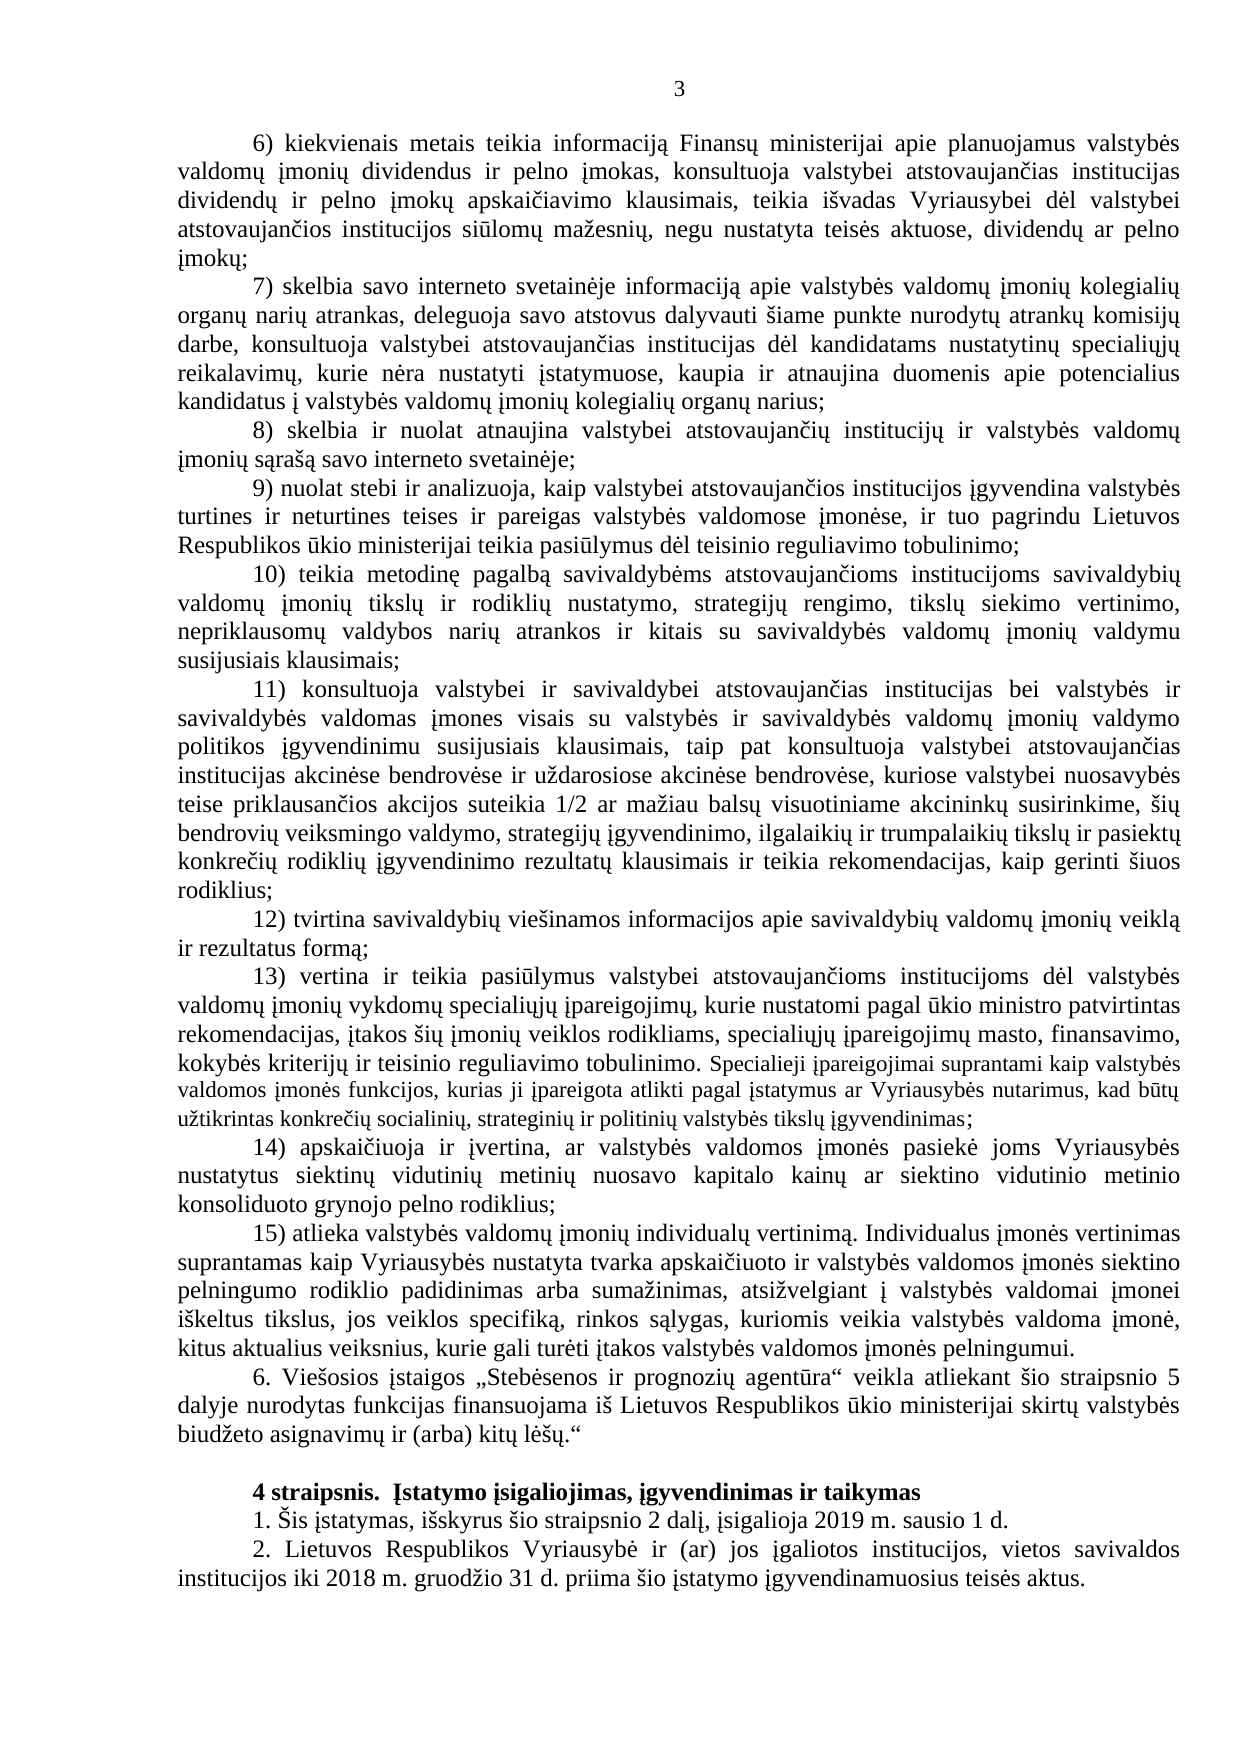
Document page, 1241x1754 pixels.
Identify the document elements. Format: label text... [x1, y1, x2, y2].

text 15) atlieka valstybės valdomų įmonių individualų vertinimą. Individualus įmonės vertinimas suprantamas kaip Vyriausybės nustatyta tvarka apskaičiuoto ir valstybės valdomos įmonės siektino pelningumo rodiklio padidinimas arba sumažinimas, atsižvelgiant į valstybės valdomai įmonei iškeltus tikslus, jos veiklos specifiką, rinkos sąlygas, kuriomis veikia valstybės valdoma įmonė, kitus aktualius veiksnius, kurie gali turėti įtakos valstybės valdomos įmonės pelningumui. [177, 1218, 1181, 1362]
text 13) vertina ir teikia pasiūlymus valstybei atstovaujančioms institucijoms dėl valstybės valdomų įmonių vykdomų specialiųjų įpareigojimų, kurie nustatomi pagal ūkio ministro patvirtintas rekomendacijas, įtakos šių įmonių veiklos rodikliams, specialiųjų įpareigojimų masto, finansavimo, kokybės kriterijų ir teisinio reguliavimo tobulinimo. Specialieji įpareigojimai suprantami kaip valstybės valdomos įmonės funkcijos, kurias ji įpareigota atlikti pagal įstatymus ar Vyriausybės nutarimus, kad būtų užtikrintas konkrečių socialinių, strateginių ir politinių valstybės tikslų įgyvendinimas; [177, 961, 1181, 1132]
text 11) konsultuoja valstybei ir savivaldybei atstovaujančias institucijas bei valstybės ir savivaldybės valdomas įmones visais su valstybės ir savivaldybės valdomų įmonių valdymo politikos įgyvendinimu susijusiais klausimais, taip pat konsultuoja valstybei atstovaujančias institucijas akcinėse bendrovėse ir uždarosiose akcinėse bendrovėse, kuriose valstybei nuosavybės teise priklausančios akcijos suteikia 1/2 ar mažiau balsų visuotiniame akcininkų susirinkime, šių bendrovių veiksmingo valdymo, strategijų įgyvendinimo, ilgalaikių ir trumpalaikių tikslų ir pasiektų konkrečių rodiklių įgyvendinimo rezultatų klausimais ir teikia rekomendacijas, kaip gerinti šiuos rodiklius; [177, 674, 1181, 904]
text 8) skelbia ir nuolat atnaujina valstybei atstovaujančių institucijų ir valstybės valdomų įmonių sąrašą savo interneto svetainėje; [177, 415, 1181, 473]
text 9) nuolat stebi ir analizuoja, kaip valstybei atstovaujančios institucijos įgyvendina valstybės turtines ir neturtines teises ir pareigas valstybės valdomose įmonėse, ir tuo pagrindu Lietuvos Respublikos ūkio ministerijai teikia pasiūlymus dėl teisinio reguliavimo tobulinimo; [177, 473, 1181, 559]
text 1. Šis įstatymas, išskyrus šio straipsnio 2 dalį, įsigalioja 2019 m. sausio 1 d. [177, 1505, 1181, 1534]
text 7) skelbia savo interneto svetainėje informaciją apie valstybės valdomų įmonių kolegialių organų narių atrankas, deleguoja savo atstovus dalyvauti šiame punkte nurodytų atrankų komisijų darbe, konsultuoja valstybei atstovaujančias institucijas dėl kandidatams nustatytinų specialiųjų reikalavimų, kurie nėra nustatyti įstatymuose, kaupia ir atnaujina duomenis apie potencialius kandidatus į valstybės valdomų įmonių kolegialių organų narius; [177, 271, 1181, 415]
text 14) apskaičiuoja ir įvertina, ar valstybės valdomos įmonės pasiekė joms Vyriausybės nustatytus siektinų vidutinių metinių nuosavo kapitalo kainų ar siektino vidutinio metinio konsoliduoto grynojo pelno rodiklius; [177, 1132, 1181, 1218]
text 10) teikia metodinę pagalbą savivaldybėms atstovaujančioms institucijoms savivaldybių valdomų įmonių tikslų ir rodiklių nustatymo, strategijų rengimo, tikslų siekimo vertinimo, nepriklausomų valdybos narių atrankos ir kitais su savivaldybės valdomų įmonių valdymu susijusiais klausimais; [177, 559, 1181, 674]
text 6) kiekvienais metais teikia informaciją Finansų ministerijai apie planuojamus valstybės valdomų įmonių dividendus ir pelno įmokas, konsultuoja valstybei atstovaujančias institucijas dividendų ir pelno įmokų apskaičiavimo klausimais, teikia išvadas Vyriausybei dėl valstybei atstovaujančios institucijos siūlomų mažesnių, negu nustatyta teisės aktuose, dividendų ar pelno įmokų; [177, 128, 1181, 271]
text 4 straipsnis. Įstatymo įsigaliojimas, įgyvendinimas ir taikymas [177, 1477, 1181, 1505]
text 6. Viešosios įstaigos „Stebėsenos ir prognozių agentūra“ veikla atliekant šio straipsnio 5 dalyje nurodytas funkcijas finansuojama iš Lietuvos Respublikos ūkio ministerijai skirtų valstybės biudžeto asignavimų ir (arba) kitų lėšų.“ [177, 1362, 1181, 1448]
text 12) tvirtina savivaldybių viešinamos informacijos apie savivaldybių valdomų įmonių veiklą ir rezultatus formą; [177, 904, 1181, 961]
text 2. Lietuvos Respublikos Vyriausybė ir (ar) jos įgaliotos institucijos, vietos savivaldos institucijos iki 2018 m. gruodžio 31 d. priima šio įstatymo įgyvendinamuosius teisės aktus. [177, 1534, 1181, 1592]
